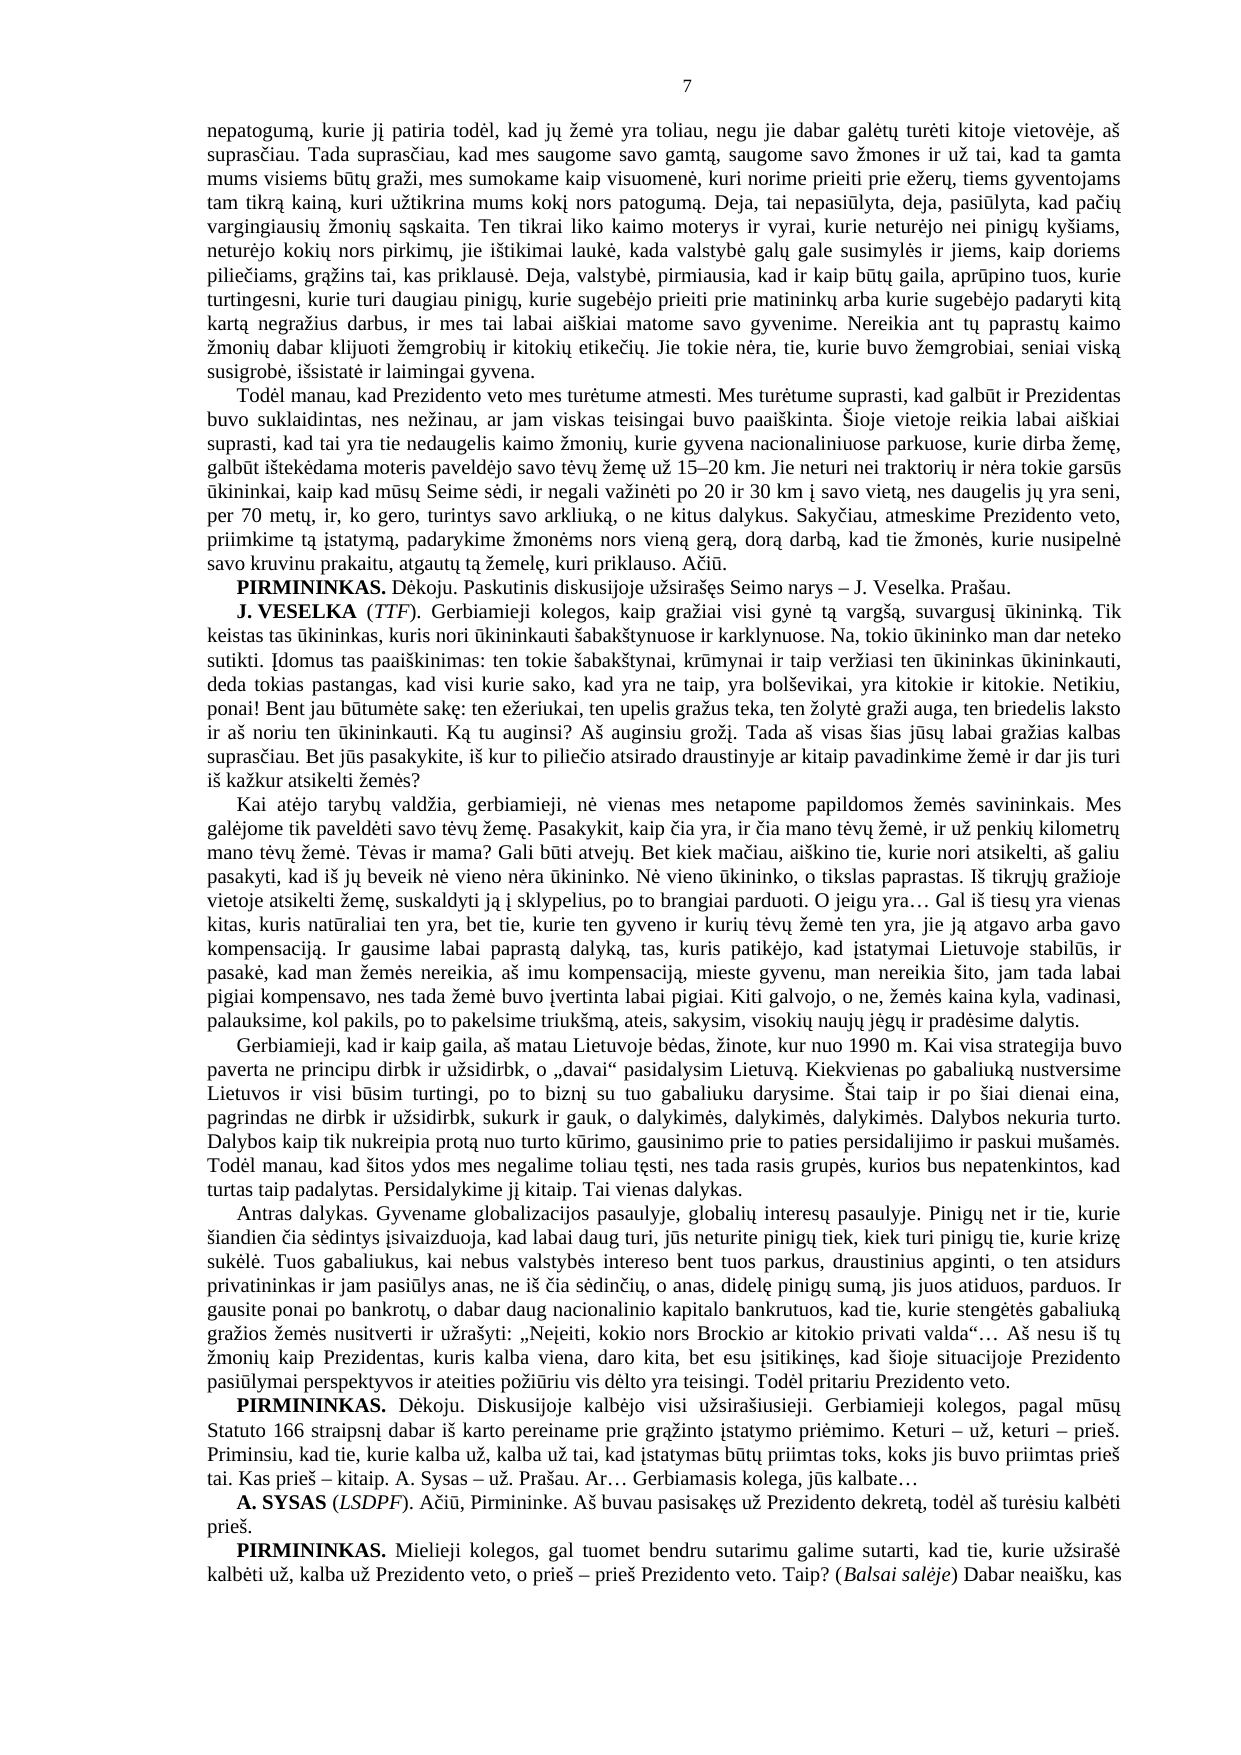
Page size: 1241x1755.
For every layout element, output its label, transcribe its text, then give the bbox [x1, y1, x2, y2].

text nepatogumą, kurie jį patiria todėl, kad jų žemė yra toliau, negu jie dabar galėtų turėti kitoje vietovėje, aš suprasčiau. Tada suprasčiau, kad mes saugome savo gamtą, saugome savo žmones ir už tai, kad ta gamta mums visiems būtų graži, mes sumokame kaip visuomenė, kuri norime prieiti prie ežerų, tiems gyventojams tam tikrą kainą, kuri užtikrina mums kokį nors patogumą. Deja, tai nepasiūlyta, deja, pasiūlyta, kad pačių vargingiausių žmonių sąskaita. Ten tikrai liko kaimo moterys ir vyrai, kurie neturėjo nei pinigų kyšiams, neturėjo kokių nors pirkimų, jie ištikimai laukė, kada valstybė galų gale susimylės ir jiems, kaip doriems piliečiams, grąžins tai, kas priklausė. Deja, valstybė, pirmiausia, kad ir kaip būtų gaila, aprūpino tuos, kurie turtingesni, kurie turi daugiau pinigų, kurie sugebėjo prieiti prie matininkų arba kurie sugebėjo padaryti kitą kartą negražius darbus, ir mes tai labai aiškiai matome savo gyvenime. Nereikia ant tų paprastų kaimo žmonių dabar klijuoti žemgrobių ir kitokių etikečių. Jie tokie nėra, tie, kurie buvo žemgrobiai, seniai viską susigrobė, išsistatė ir laimingai gyvena. [207, 118, 1122, 383]
text Antras dalykas. Gyvename globalizacijos pasaulyje, globalių interesų pasaulyje. Pinigų net ir tie, kurie šiandien čia sėdintys įsivaizduoja, kad labai daug turi, jūs neturite pinigų tiek, kiek turi pinigų tie, kurie krizę sukėlė. Tuos gabaliukus, kai nebus valstybės intereso bent tuos parkus, draustinius apginti, o ten atsidurs privatininkas ir jam pasiūlys anas, ne iš čia sėdinčių, o anas, didelę pinigų sumą, jis juos atiduos, parduos. Ir gausite ponai po bankrotų, o dabar daug nacionalinio kapitalo bankrutuos, kad tie, kurie stengėtės gabaliuką gražios žemės nusitverti ir užrašyti: „Neįeiti, kokio nors Brockio ar kitokio privati valda“… Aš nesu iš tų žmonių kaip Prezidentas, kuris kalba viena, daro kita, bet esu įsitikinęs, kad šioje situacijoje Prezidento pasiūlymai perspektyvos ir ateities požiūriu vis dėlto yra teisingi. Todėl pritariu Prezidento veto. [207, 1201, 1122, 1393]
text Todėl manau, kad Prezidento veto mes turėtume atmesti. Mes turėtume suprasti, kad galbūt ir Prezidentas buvo suklaidintas, nes nežinau, ar jam viskas teisingai buvo paaiškinta. Šioje vietoje reikia labai aiškiai suprasti, kad tai yra tie nedaugelis kaimo žmonių, kurie gyvena nacionaliniuose parkuose, kurie dirba žemę, galbūt ištekėdama moteris paveldėjo savo tėvų žemę už 15–20 km. Jie neturi nei traktorių ir nėra tokie garsūs ūkininkai, kaip kad mūsų Seime sėdi, ir negali važinėti po 20 ir 30 km į savo vietą, nes daugelis jų yra seni, per 70 metų, ir, ko gero, turintys savo arkliuką, o ne kitus dalykus. Sakyčiau, atmeskime Prezidento veto, priimkime tą įstatymą, padarykime žmonėms nors vieną gerą, dorą darbą, kad tie žmonės, kurie nusipelnė savo kruvinu prakaitu, atgautų tą žemelę, kuri priklauso. Ačiū. [207, 383, 1122, 575]
text J. VESELKA (TTF). Gerbiamieji kolegos, kaip gražiai visi gynė tą vargšą, suvargusį ūkininką. Tik keistas tas ūkininkas, kuris nori ūkininkauti šabakštynuose ir karklynuose. Na, tokio ūkininko man dar neteko sutikti. Įdomus tas paaiškinimas: ten tokie šabakštynai, krūmynai ir taip veržiasi ten ūkininkas ūkininkauti, deda tokias pastangas, kad visi kurie sako, kad yra ne taip, yra bolševikai, yra kitokie ir kitokie. Netikiu, ponai! Bent jau būtumėte sakę: ten ežeriukai, ten upelis gražus teka, ten žolytė graži auga, ten briedelis laksto ir aš noriu ten ūkininkauti. Ką tu auginsi? Aš auginsiu grožį. Tada aš visas šias jūsų labai gražias kalbas suprasčiau. Bet jūs pasakykite, iš kur to piliečio atsirado draustinyje ar kitaip pavadinkime žemė ir dar jis turi iš kažkur atsikelti žemės? [207, 599, 1122, 792]
text Gerbiamieji, kad ir kaip gaila, aš matau Lietuvoje bėdas, žinote, kur nuo 1990 m. Kai visa strategija buvo paverta ne principu dirbk ir užsidirbk, o „davai“ pasidalysim Lietuvą. Kiekvienas po gabaliuką nustversime Lietuvos ir visi būsim turtingi, po to biznį su tuo gabaliuku darysime. Štai taip ir po šiai dienai eina, pagrindas ne dirbk ir užsidirbk, sukurk ir gauk, o dalykimės, dalykimės, dalykimės. Dalybos nekuria turto. Dalybos kaip tik nukreipia protą nuo turto kūrimo, gausinimo prie to paties persidalijimo ir paskui mušamės. Todėl manau, kad šitos ydos mes negalime toliau tęsti, nes tada rasis grupės, kurios bus nepatenkintos, kad turtas taip padalytas. Persidalykime jį kitaip. Tai vienas dalykas. [207, 1032, 1122, 1201]
text PIRMININKAS. Dėkoju. Diskusijoje kalbėjo visi užsirašiusieji. Gerbiamieji kolegos, pagal mūsų Statuto 166 straipsnį dabar iš karto pereiname prie grąžinto įstatymo priėmimo. Keturi – už, keturi – prieš. Priminsiu, kad tie, kurie kalba už, kalba už tai, kad įstatymas būtų priimtas toks, koks jis buvo priimtas prieš tai. Kas prieš – kitaip. A. Sysas – už. Prašau. Ar… Gerbiamasis kolega, jūs kalbate… [207, 1393, 1122, 1490]
text PIRMININKAS. Dėkoju. Paskutinis diskusijoje užsirašęs Seimo narys – J. Veselka. Prašau. [207, 575, 1122, 599]
text PIRMININKAS. Mielieji kolegos, gal tuomet bendru sutarimu galime sutarti, kad tie, kurie užsirašė kalbėti už, kalba už Prezidento veto, o prieš – prieš Prezidento veto. Taip? (Balsai salėje) Dabar neaišku, kas [207, 1538, 1122, 1586]
text A. SYSAS (LSDPF). Ačiū, Pirmininke. Aš buvau pasisakęs už Prezidento dekretą, todėl aš turėsiu kalbėti prieš. [207, 1490, 1122, 1538]
text Kai atėjo tarybų valdžia, gerbiamieji, nė vienas mes netapome papildomos žemės savininkais. Mes galėjome tik paveldėti savo tėvų žemę. Pasakykit, kaip čia yra, ir čia mano tėvų žemė, ir už penkių kilometrų mano tėvų žemė. Tėvas ir mama? Gali būti atvejų. Bet kiek mačiau, aiškino tie, kurie nori atsikelti, aš galiu pasakyti, kad iš jų beveik nė vieno nėra ūkininko. Nė vieno ūkininko, o tikslas paprastas. Iš tikrųjų gražioje vietoje atsikelti žemę, suskaldyti ją į sklypelius, po to brangiai parduoti. O jeigu yra… Gal iš tiesų yra vienas kitas, kuris natūraliai ten yra, bet tie, kurie ten gyveno ir kurių tėvų žemė ten yra, jie ją atgavo arba gavo kompensaciją. Ir gausime labai paprastą dalyką, tas, kuris patikėjo, kad įstatymai Lietuvoje stabilūs, ir pasakė, kad man žemės nereikia, aš imu kompensaciją, mieste gyvenu, man nereikia šito, jam tada labai pigiai kompensavo, nes tada žemė buvo įvertinta labai pigiai. Kiti galvojo, o ne, žemės kaina kyla, vadinasi, palauksime, kol pakils, po to pakelsime triukšmą, ateis, sakysim, visokių naujų jėgų ir pradėsime dalytis. [207, 792, 1122, 1032]
